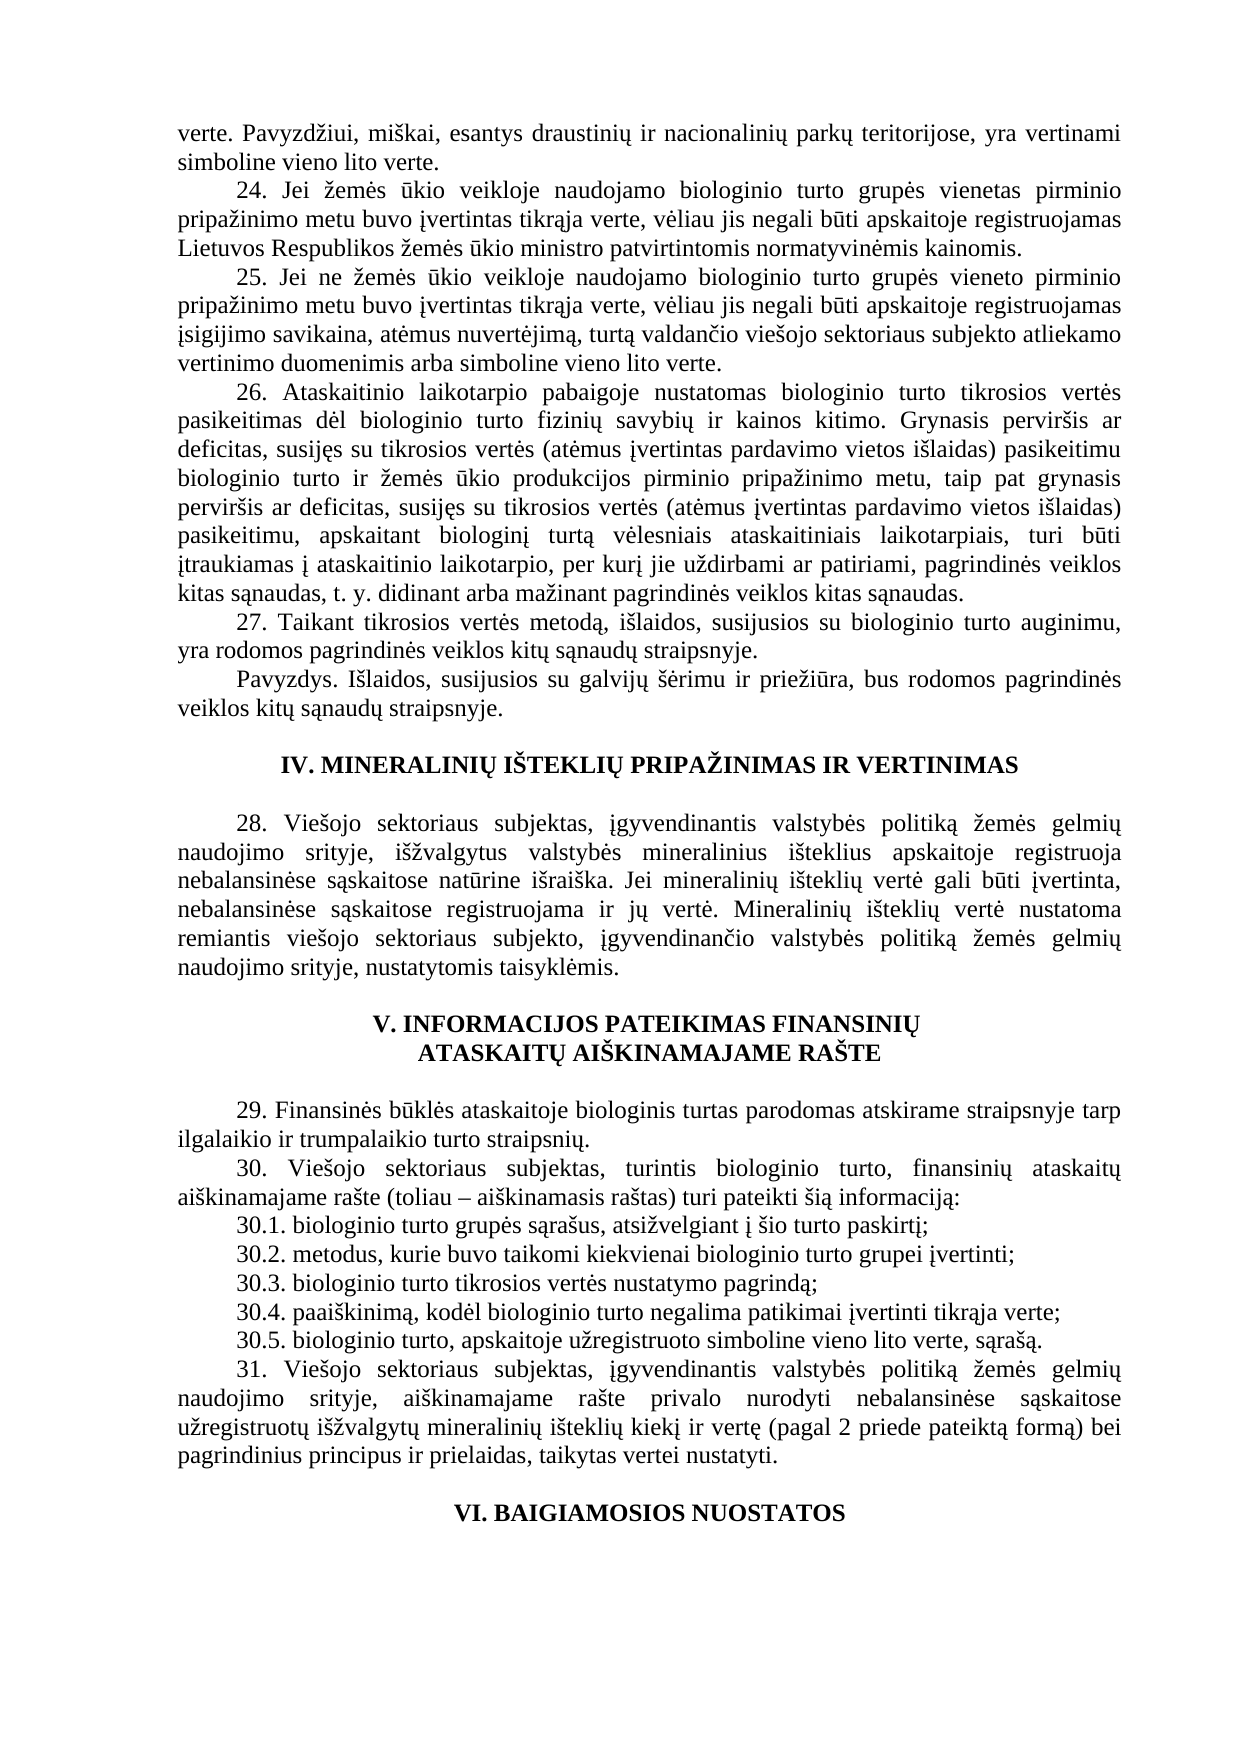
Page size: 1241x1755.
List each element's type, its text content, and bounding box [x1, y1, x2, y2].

text 29. Finansinės būklės ataskaitoje biologinis turtas parodomas atskirame straipsnyje tarp ilgalaikio ir trumpalaikio turto straipsnių. [177, 1096, 1122, 1153]
text IV. MINERALINIŲ IŠTEKLIŲ PRIPAŽINIMAS IR VERTINIMAS [177, 751, 1122, 779]
text 28. Viešojo sektoriaus subjektas, įgyvendinantis valstybės politiką žemės gelmių naudojimo srityje, išžvalgytus valstybės mineralinius išteklius apskaitoje registruoja nebalansinėse sąskaitose natūrine išraiška. Jei mineralinių išteklių vertė gali būti įvertinta, nebalansinėse sąskaitose registruojama ir jų vertė. Mineralinių išteklių vertė nustatoma remiantis viešojo sektoriaus subjekto, įgyvendinančio valstybės politiką žemės gelmių naudojimo srityje, nustatytomis taisyklėmis. [177, 808, 1122, 981]
text 30.1. biologinio turto grupės sąrašus, atsižvelgiant į šio turto paskirtį; [177, 1211, 1122, 1239]
text Pavyzdys. Išlaidos, susijusios su galvijų šėrimu ir priežiūra, bus rodomos pagrindinės veiklos kitų sąnaudų straipsnyje. [177, 664, 1122, 722]
text 26. Ataskaitinio laikotarpio pabaigoje nustatomas biologinio turto tikrosios vertės pasikeitimas dėl biologinio turto fizinių savybių ir kainos kitimo. Grynasis perviršis ar deficitas, susijęs su tikrosios vertės (atėmus įvertintas pardavimo vietos išlaidas) pasikeitimu biologinio turto ir žemės ūkio produkcijos pirminio pripažinimo metu, taip pat grynasis perviršis ar deficitas, susijęs su tikrosios vertės (atėmus įvertintas pardavimo vietos išlaidas) pasikeitimu, apskaitant biologinį turtą vėlesniais ataskaitiniais laikotarpiais, turi būti įtraukiamas į ataskaitinio laikotarpio, per kurį jie uždirbami ar patiriami, pagrindinės veiklos kitas sąnaudas, t. y. didinant arba mažinant pagrindinės veiklos kitas sąnaudas. [177, 377, 1122, 607]
text verte. Pavyzdžiui, miškai, esantys draustinių ir nacionalinių parkų teritorijose, yra vertinami simboline vieno lito verte. [177, 118, 1122, 176]
text 30.4. paaiškinimą, kodėl biologinio turto negalima patikimai įvertinti tikrąja verte; [177, 1297, 1122, 1326]
text 25. Jei ne žemės ūkio veikloje naudojamo biologinio turto grupės vieneto pirminio pripažinimo metu buvo įvertintas tikrąja verte, vėliau jis negali būti apskaitoje registruojamas įsigijimo savikaina, atėmus nuvertėjimą, turtą valdančio viešojo sektoriaus subjekto atliekamo vertinimo duomenimis arba simboline vieno lito verte. [177, 262, 1122, 377]
text 30. Viešojo sektoriaus subjektas, turintis biologinio turto, finansinių ataskaitų aiškinamajame rašte (toliau – aiškinamasis raštas) turi pateikti šią informaciją: [177, 1153, 1122, 1211]
text 30.5. biologinio turto, apskaitoje užregistruoto simboline vieno lito verte, sąrašą. [177, 1326, 1122, 1354]
text 27. Taikant tikrosios vertės metodą, išlaidos, susijusios su biologinio turto auginimu, yra rodomos pagrindinės veiklos kitų sąnaudų straipsnyje. [177, 607, 1122, 664]
text 30.2. metodus, kurie buvo taikomi kiekvienai biologinio turto grupei įvertinti; [177, 1239, 1122, 1268]
text 30.3. biologinio turto tikrosios vertės nustatymo pagrindą; [177, 1268, 1122, 1297]
text VI. BAIGIAMOSIOS NUOSTATOS [177, 1498, 1122, 1527]
text 31. Viešojo sektoriaus subjektas, įgyvendinantis valstybės politiką žemės gelmių naudojimo srityje, aiškinamajame rašte privalo nurodyti nebalansinėse sąskaitose užregistruotų išžvalgytų mineralinių išteklių kiekį ir vertę (pagal 2 priede pateiktą formą) bei pagrindinius principus ir prielaidas, taikytas vertei nustatyti. [177, 1354, 1122, 1469]
text V. INFORMACIJOS PATEIKIMAS FINANSINIŲ ATASKAITŲ AIŠKINAMAJAME RAŠTE [177, 1009, 1122, 1067]
text 24. Jei žemės ūkio veikloje naudojamo biologinio turto grupės vienetas pirminio pripažinimo metu buvo įvertintas tikrąja verte, vėliau jis negali būti apskaitoje registruojamas Lietuvos Respublikos žemės ūkio ministro patvirtintomis normatyvinėmis kainomis. [177, 176, 1122, 262]
